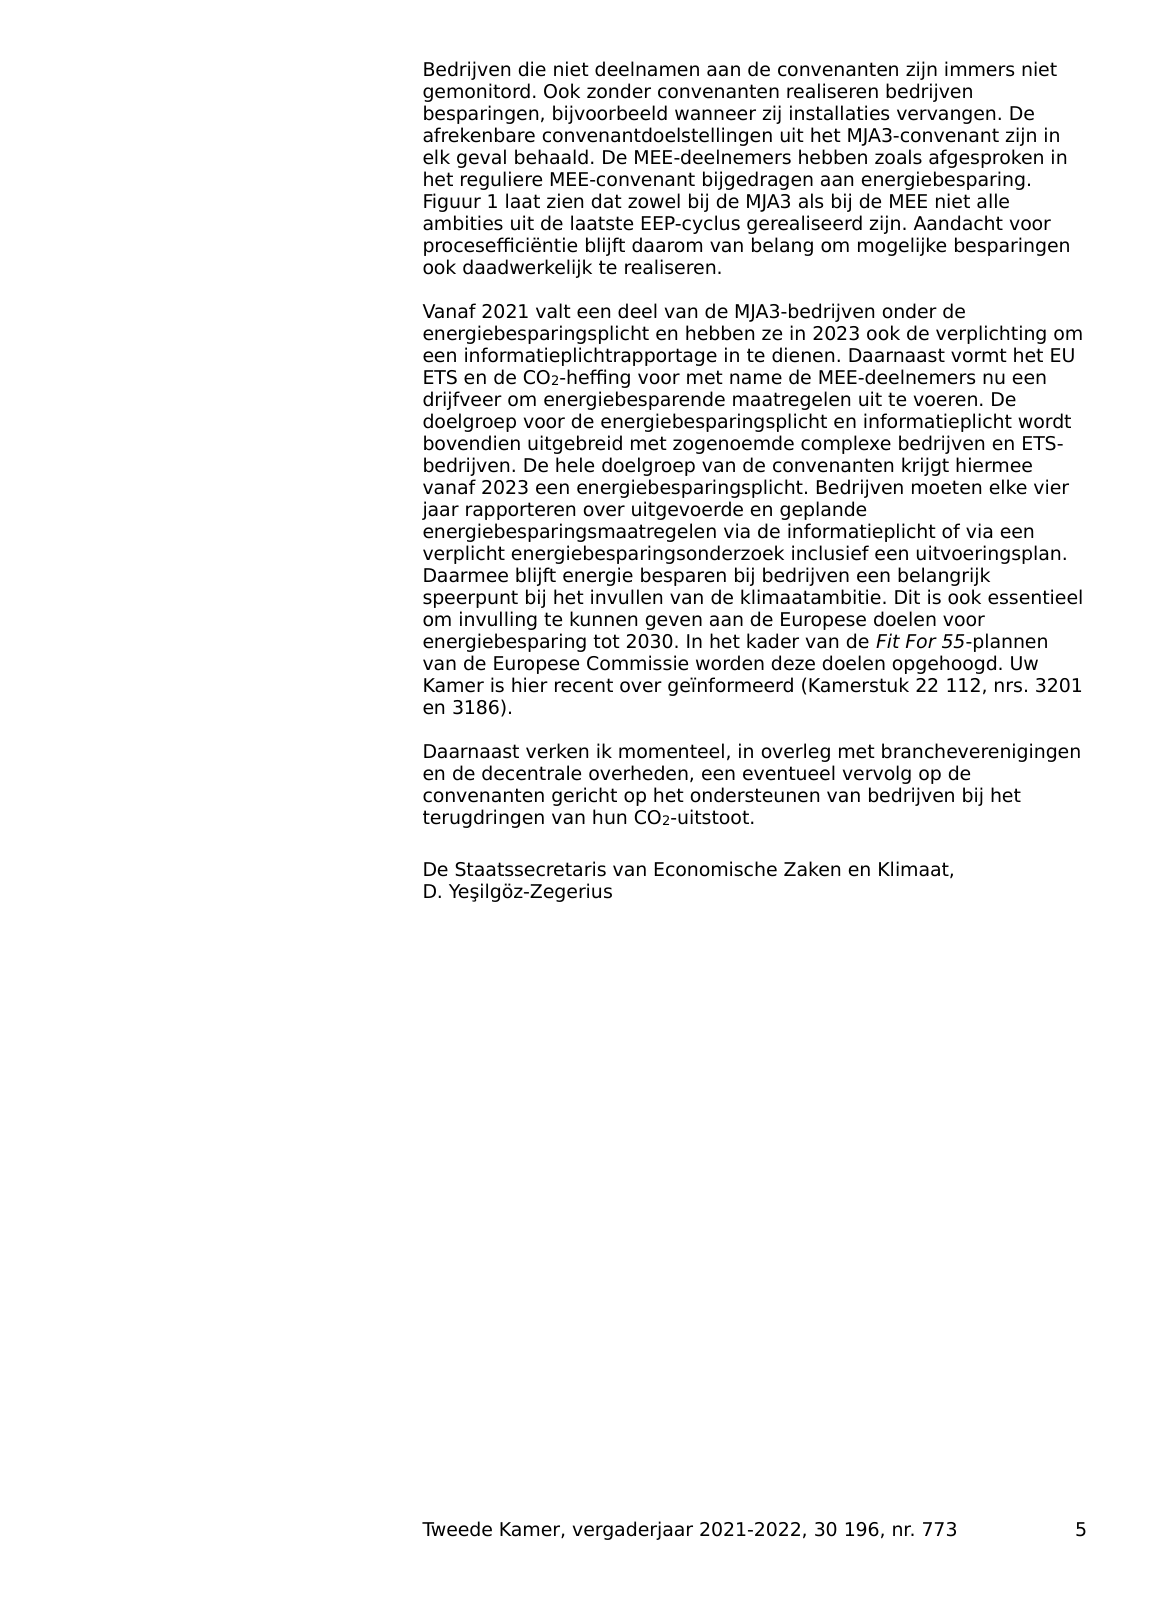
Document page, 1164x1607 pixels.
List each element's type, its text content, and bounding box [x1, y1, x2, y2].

text Vanaf 2021 valt een deel van de MJA3-bedrijven onder de energiebesparingsplicht en hebben ze in 2023 ook de verplichting om een informatieplichtrapportage in te dienen. Daarnaast vormt het EU ETS en de CO2-heffing voor met name de MEE-deelnemers nu een drijfveer om energiebesparende maatregelen uit te voeren. De doelgroep voor de energiebesparingsplicht en informatieplicht wordt bovendien uitgebreid met zogenoemde complexe bedrijven en ETS-bedrijven. De hele doelgroep van de convenanten krijgt hiermee vanaf 2023 een energiebesparingsplicht. Bedrijven moeten elke vier jaar rapporteren over uitgevoerde en geplande energiebesparingsmaatregelen via de informatieplicht of via een verplicht energiebesparingsonderzoek inclusief een uitvoeringsplan. Daarmee blijft energie besparen bij bedrijven een belangrijk speerpunt bij het invullen van de klimaatambitie. Dit is ook essentieel om invulling te kunnen geven aan de Europese doelen voor energiebesparing tot 2030. In het kader van de Fit For 55-plannen van de Europese Commissie worden deze doelen opgehoogd. Uw Kamer is hier recent over geïnformeerd (Kamerstuk 22 112, nrs. 3201 en 3186). [422, 301, 1087, 719]
text Bedrijven die niet deelnamen aan de convenanten zijn immers niet gemonitord. Ook zonder convenanten realiseren bedrijven besparingen, bijvoorbeeld wanneer zij installaties vervangen. De afrekenbare convenantdoelstellingen uit het MJA3-convenant zijn in elk geval behaald. De MEE-deelnemers hebben zoals afgesproken in het reguliere MEE-convenant bijgedragen aan energiebesparing. Figuur 1 laat zien dat zowel bij de MJA3 als bij de MEE niet alle ambities uit de laatste EEP-cyclus gerealiseerd zijn. Aandacht voor procesefficiëntie blijft daarom van belang om mogelijke besparingen ook daadwerkelijk te realiseren. [422, 59, 1087, 279]
text De Staatssecretaris van Economische Zaken en Klimaat, D. Yeşilgöz-Zegerius [422, 859, 1087, 903]
text Daarnaast verken ik momenteel, in overleg met brancheverenigingen en de decentrale overheden, een eventueel vervolg op de convenanten gericht op het ondersteunen van bedrijven bij het terugdringen van hun CO2-uitstoot. [422, 741, 1087, 829]
